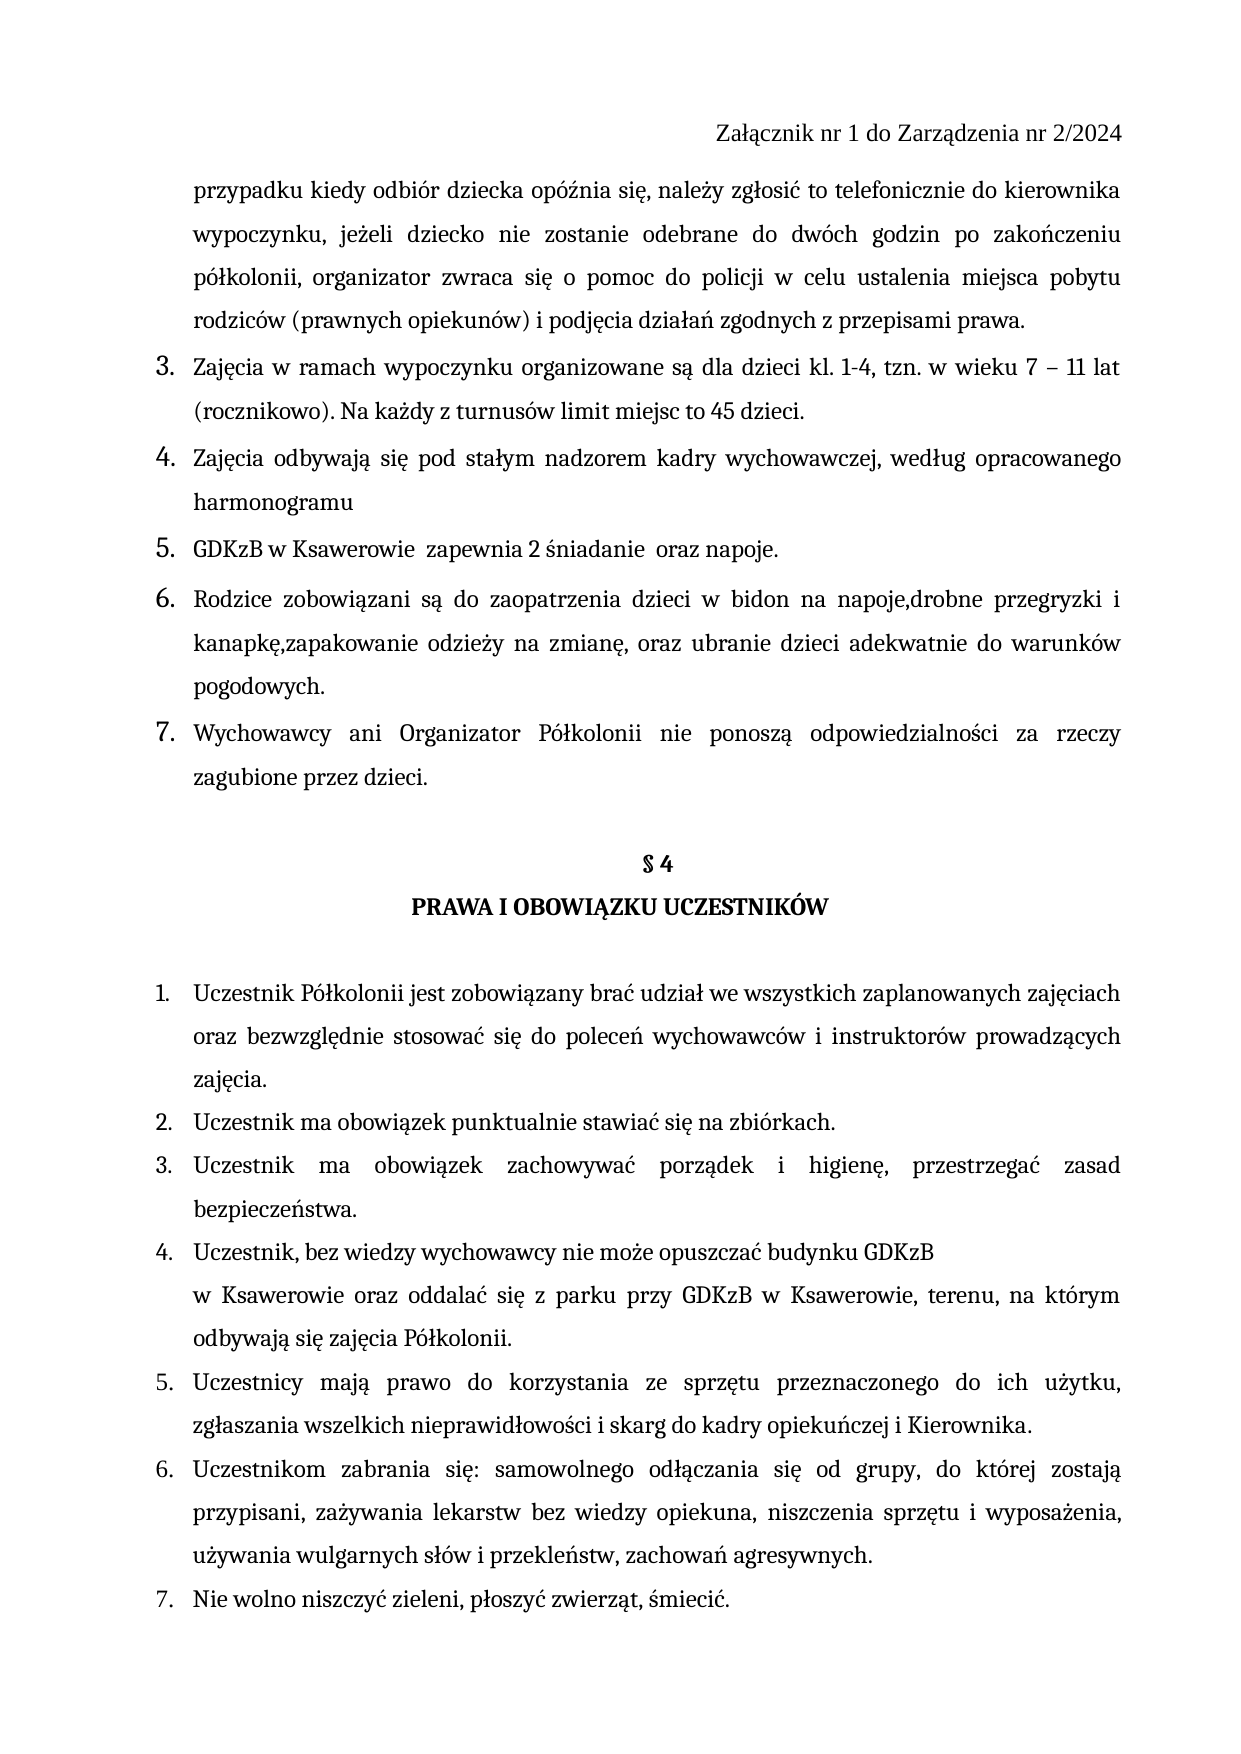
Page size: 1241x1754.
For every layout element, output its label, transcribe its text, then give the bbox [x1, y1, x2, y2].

list Wychowawcy ani Organizator Półkolonii nie ponoszą odpowiedzialności za rzeczy zagubione przez dzieci. [156, 715, 1122, 792]
list Uczestnik Półkolonii jest zobowiązany brać udział we wszystkich zaplanowanych zajęciach oraz bezwzględnie stosować się do poleceń wychowawców i instruktorów prowadzących zajęcia. [156, 979, 1122, 1094]
list w Ksawerowie oraz oddalać się z parku przy GDKzB w Ksawerowie, terenu, na którym odbywają się zajęcia Półkolonii. [156, 1281, 1122, 1353]
list Uczestnik, bez wiedzy wychowawcy nie może opuszczać budynku GDKzB [156, 1238, 1122, 1266]
list Rodzice zobowiązani są do zaopatrzenia dzieci w bidon na napoje,drobne przegryzki i kanapkę,zapakowanie odzieży na zmianę, oraz ubranie dzieci adekwatnie do warunków pogodowych. [156, 581, 1122, 701]
list Zajęcia w ramach wypoczynku organizowane są dla dzieci kl. 1-4, tzn. w wieku 7 – 11 lat (rocznikowo). Na każdy z turnusów limit miejsc to 45 dzieci. [156, 349, 1122, 426]
list Uczestnik ma obowiązek punktualnie stawiać się na zbiórkach. [156, 1108, 1122, 1137]
list § 4 [193, 849, 1122, 878]
list Nie wolno niszczyć zieleni, płoszyć zwierząt, śmiecić. [155, 1584, 1122, 1614]
list Uczestnicy mają prawo do korzystania ze sprzętu przeznaczonego do ich użytku, zgłaszania wszelkich nieprawidłowości i skarg do kadry opiekuńczej i Kierownika. [155, 1367, 1122, 1440]
text PRAWA I OBOWIĄZKU UCZESTNIKÓW [118, 893, 1122, 921]
list przypadku kiedy odbiór dziecka opóźnia się, należy zgłosić to telefonicznie do kierownika wypoczynku, jeżeli dziecko nie zostanie odebrane do dwóch godzin po zakończeniu półkolonii, organizator zwraca się o pomoc do policji w celu ustalenia miejsca pobytu rodziców (prawnych opiekunów) i podjęcia działań zgodnych z przepisami prawa. [156, 176, 1122, 334]
list Uczestnik ma obowiązek zachowywać porządek i higienę, przestrzegać zasad bezpieczeństwa. [156, 1151, 1122, 1223]
list GDKzB w Ksawerowie zapewnia 2 śniadanie oraz napoje. [156, 531, 1122, 564]
list Uczestnikom zabrania się: samowolnego odłączania się od grupy, do której zostają przypisani, zażywania lekarstw bez wiedzy opiekuna, niszczenia sprzętu i wyposażenia, używania wulgarnych słów i przekleństw, zachowań agresywnych. [155, 1454, 1122, 1570]
list Zajęcia odbywają się pod stałym nadzorem kadry wychowawczej, według opracowanego harmonogramu [156, 440, 1122, 517]
